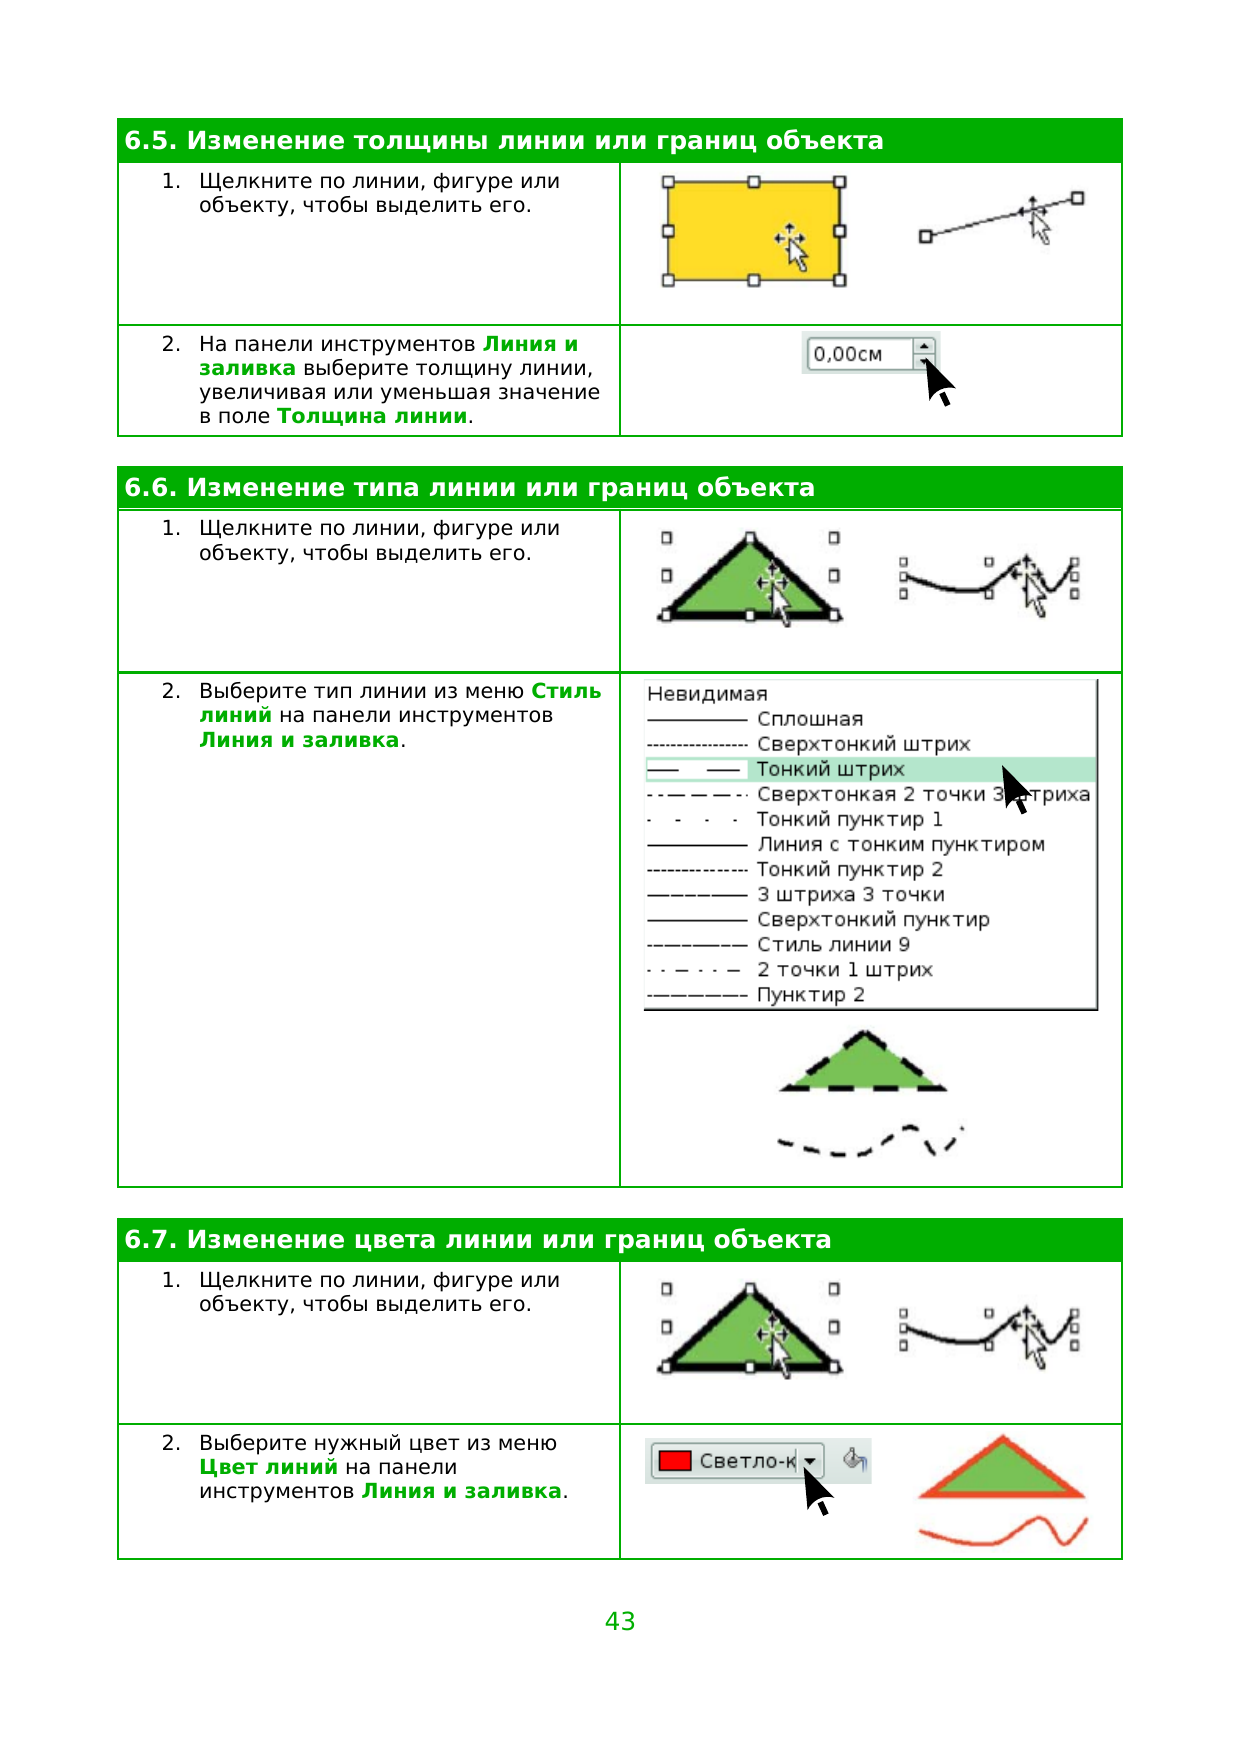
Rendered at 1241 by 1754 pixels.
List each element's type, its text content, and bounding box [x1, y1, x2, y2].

table_cell Щелкните по линии, фигуре или объекту, чтобы выделить его. [119, 1262, 619, 1423]
picture [773, 1019, 969, 1174]
table_cell Щелкните по линии, фигуре или объекту, чтобы выделить его. [119, 511, 619, 671]
picture [801, 331, 941, 374]
table_cell [621, 163, 1121, 324]
picture [643, 679, 1099, 1011]
table_header 6.7. Изменение цвета линии или границ объекта [119, 1220, 1121, 1260]
table_cell [621, 511, 1121, 671]
table_cell [621, 326, 1121, 434]
table_cell На панели инструментов Линия и заливка выберите толщину линии, увеличивая или уменьшая значение в поле Толщина линии. [119, 326, 619, 434]
picture [645, 1438, 872, 1484]
table_cell [621, 1425, 1121, 1558]
table_cell Выберите тип линии из меню Стиль линий на панели инструментов Линия и заливка. [119, 674, 619, 1186]
table_cell Выберите нужный цвет из меню Цвет линий на панели инструментов Линия и заливка. [119, 1425, 619, 1558]
table_cell [621, 674, 1121, 1186]
table_cell Щелкните по линии, фигуре или объекту, чтобы выделить его. [119, 163, 619, 324]
picture [652, 516, 1090, 642]
picture [912, 1431, 1095, 1553]
table_cell [621, 1262, 1121, 1423]
table_header 6.5. Изменение толщины линии или границ объекта [119, 120, 1121, 161]
picture [652, 1267, 1090, 1394]
table_header 6.6. Изменение типа линии или границ объекта [119, 468, 1121, 508]
picture [652, 168, 1090, 294]
